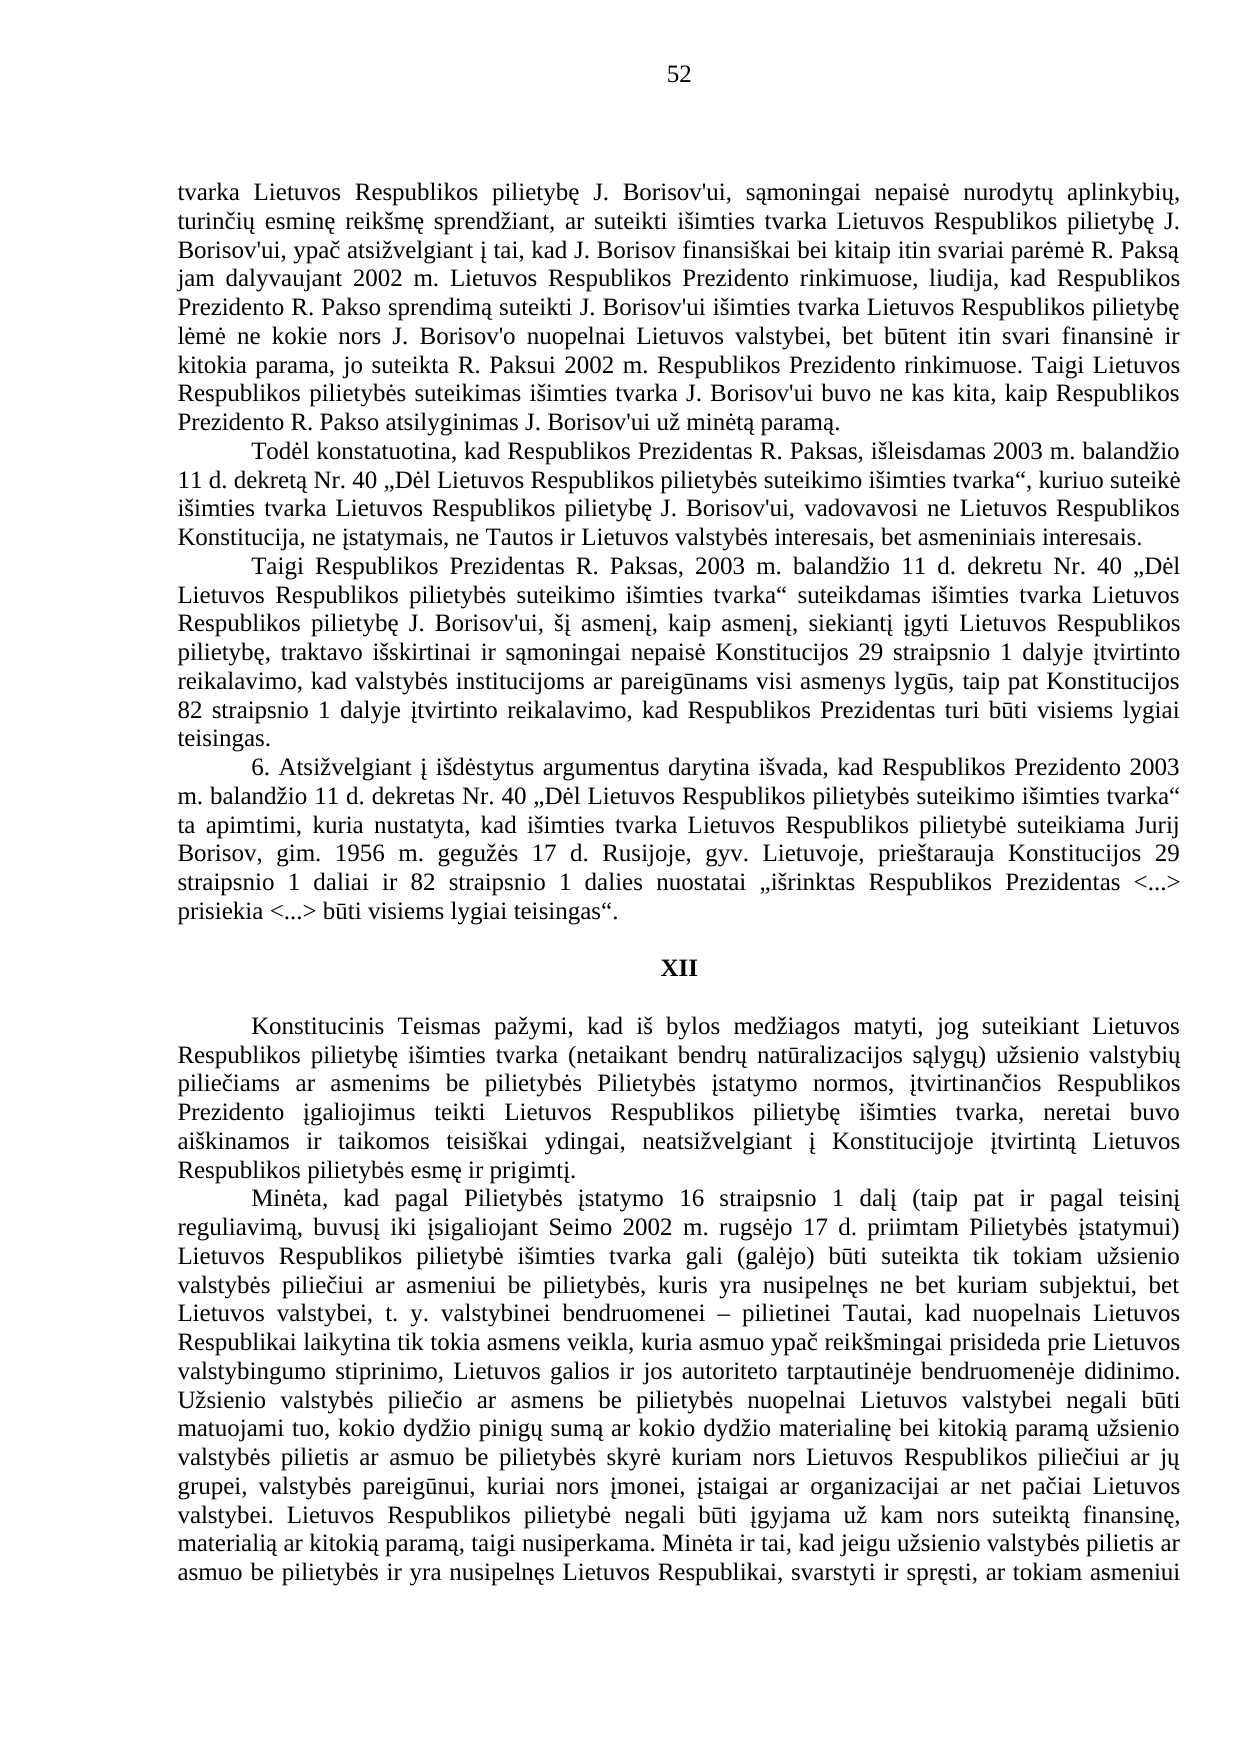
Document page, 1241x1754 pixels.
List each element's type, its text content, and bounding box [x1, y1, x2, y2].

text Minėta, kad pagal Pilietybės įstatymo 16 straipsnio 1 dalį (taip pat ir pagal teisinį reguliavimą, buvusį iki įsigaliojant Seimo 2002 m. rugsėjo 17 d. priimtam Pilietybės įstatymui) Lietuvos Respublikos pilietybė išimties tvarka gali (galėjo) būti suteikta tik tokiam užsienio valstybės piliečiui ar asmeniui be pilietybės, kuris yra nusipelnęs ne bet kuriam subjektui, bet Lietuvos valstybei, t. y. valstybinei bendruomenei – pilietinei Tautai, kad nuopelnais Lietuvos Respublikai laikytina tik tokia asmens veikla, kuria asmuo ypač reikšmingai prisideda prie Lietuvos valstybingumo stiprinimo, Lietuvos galios ir jos autoriteto tarptautinėje bendruomenėje didinimo. Užsienio valstybės piliečio ar asmens be pilietybės nuopelnai Lietuvos valstybei negali būti matuojami tuo, kokio dydžio pinigų sumą ar kokio dydžio materialinę bei kitokią paramą užsienio valstybės pilietis ar asmuo be pilietybės skyrė kuriam nors Lietuvos Respublikos piliečiui ar jų grupei, valstybės pareigūnui, kuriai nors įmonei, įstaigai ar organizacijai ar net pačiai Lietuvos valstybei. Lietuvos Respublikos pilietybė negali būti įgyjama už kam nors suteiktą finansinę, materialią ar kitokią paramą, taigi nusiperkama. Minėta ir tai, kad jeigu užsienio valstybės pilietis ar asmuo be pilietybės ir yra nusipelnęs Lietuvos Respublikai, svarstyti ir spręsti, ar tokiam asmeniui [177, 1183, 1181, 1586]
text 6. Atsižvelgiant į išdėstytus argumentus darytina išvada, kad Respublikos Prezidento 2003 m. balandžio 11 d. dekretas Nr. 40 „Dėl Lietuvos Respublikos pilietybės suteikimo išimties tvarka“ ta apimtimi, kuria nustatyta, kad išimties tvarka Lietuvos Respublikos pilietybė suteikiama Jurij Borisov, gim. 1956 m. gegužės 17 d. Rusijoje, gyv. Lietuvoje, prieštarauja Konstitucijos 29 straipsnio 1 daliai ir 82 straipsnio 1 dalies nuostatai „išrinktas Respublikos Prezidentas <...> prisiekia <...> būti visiems lygiai teisingas“. [177, 752, 1181, 925]
text XII [177, 953, 1181, 982]
text Konstitucinis Teismas pažymi, kad iš bylos medžiagos matyti, jog suteikiant Lietuvos Respublikos pilietybę išimties tvarka (netaikant bendrų natūralizacijos sąlygų) užsienio valstybių piliečiams ar asmenims be pilietybės Pilietybės įstatymo normos, įtvirtinančios Respublikos Prezidento įgaliojimus teikti Lietuvos Respublikos pilietybę išimties tvarka, neretai buvo aiškinamos ir taikomos teisiškai ydingai, neatsižvelgiant į Konstitucijoje įtvirtintą Lietuvos Respublikos pilietybės esmę ir prigimtį. [177, 1011, 1181, 1183]
text tvarka Lietuvos Respublikos pilietybę J. Borisov'ui, sąmoningai nepaisė nurodytų aplinkybių, turinčių esminę reikšmę sprendžiant, ar suteikti išimties tvarka Lietuvos Respublikos pilietybę J. Borisov'ui, ypač atsižvelgiant į tai, kad J. Borisov finansiškai bei kitaip itin svariai parėmė R. Paksą jam dalyvaujant 2002 m. Lietuvos Respublikos Prezidento rinkimuose, liudija, kad Respublikos Prezidento R. Pakso sprendimą suteikti J. Borisov'ui išimties tvarka Lietuvos Respublikos pilietybę lėmė ne kokie nors J. Borisov'o nuopelnai Lietuvos valstybei, bet būtent itin svari finansinė ir kitokia parama, jo suteikta R. Paksui 2002 m. Respublikos Prezidento rinkimuose. Taigi Lietuvos Respublikos pilietybės suteikimas išimties tvarka J. Borisov'ui buvo ne kas kita, kaip Respublikos Prezidento R. Pakso atsilyginimas J. Borisov'ui už minėtą paramą. [177, 177, 1181, 436]
text Taigi Respublikos Prezidentas R. Paksas, 2003 m. balandžio 11 d. dekretu Nr. 40 „Dėl Lietuvos Respublikos pilietybės suteikimo išimties tvarka“ suteikdamas išimties tvarka Lietuvos Respublikos pilietybę J. Borisov'ui, šį asmenį, kaip asmenį, siekiantį įgyti Lietuvos Respublikos pilietybę, traktavo išskirtinai ir sąmoningai nepaisė Konstitucijos 29 straipsnio 1 dalyje įtvirtinto reikalavimo, kad valstybės institucijoms ar pareigūnams visi asmenys lygūs, taip pat Konstitucijos 82 straipsnio 1 dalyje įtvirtinto reikalavimo, kad Respublikos Prezidentas turi būti visiems lygiai teisingas. [177, 551, 1181, 752]
text Todėl konstatuotina, kad Respublikos Prezidentas R. Paksas, išleisdamas 2003 m. balandžio 11 d. dekretą Nr. 40 „Dėl Lietuvos Respublikos pilietybės suteikimo išimties tvarka“, kuriuo suteikė išimties tvarka Lietuvos Respublikos pilietybę J. Borisov'ui, vadovavosi ne Lietuvos Respublikos Konstitucija, ne įstatymais, ne Tautos ir Lietuvos valstybės interesais, bet asmeniniais interesais. [177, 436, 1181, 551]
